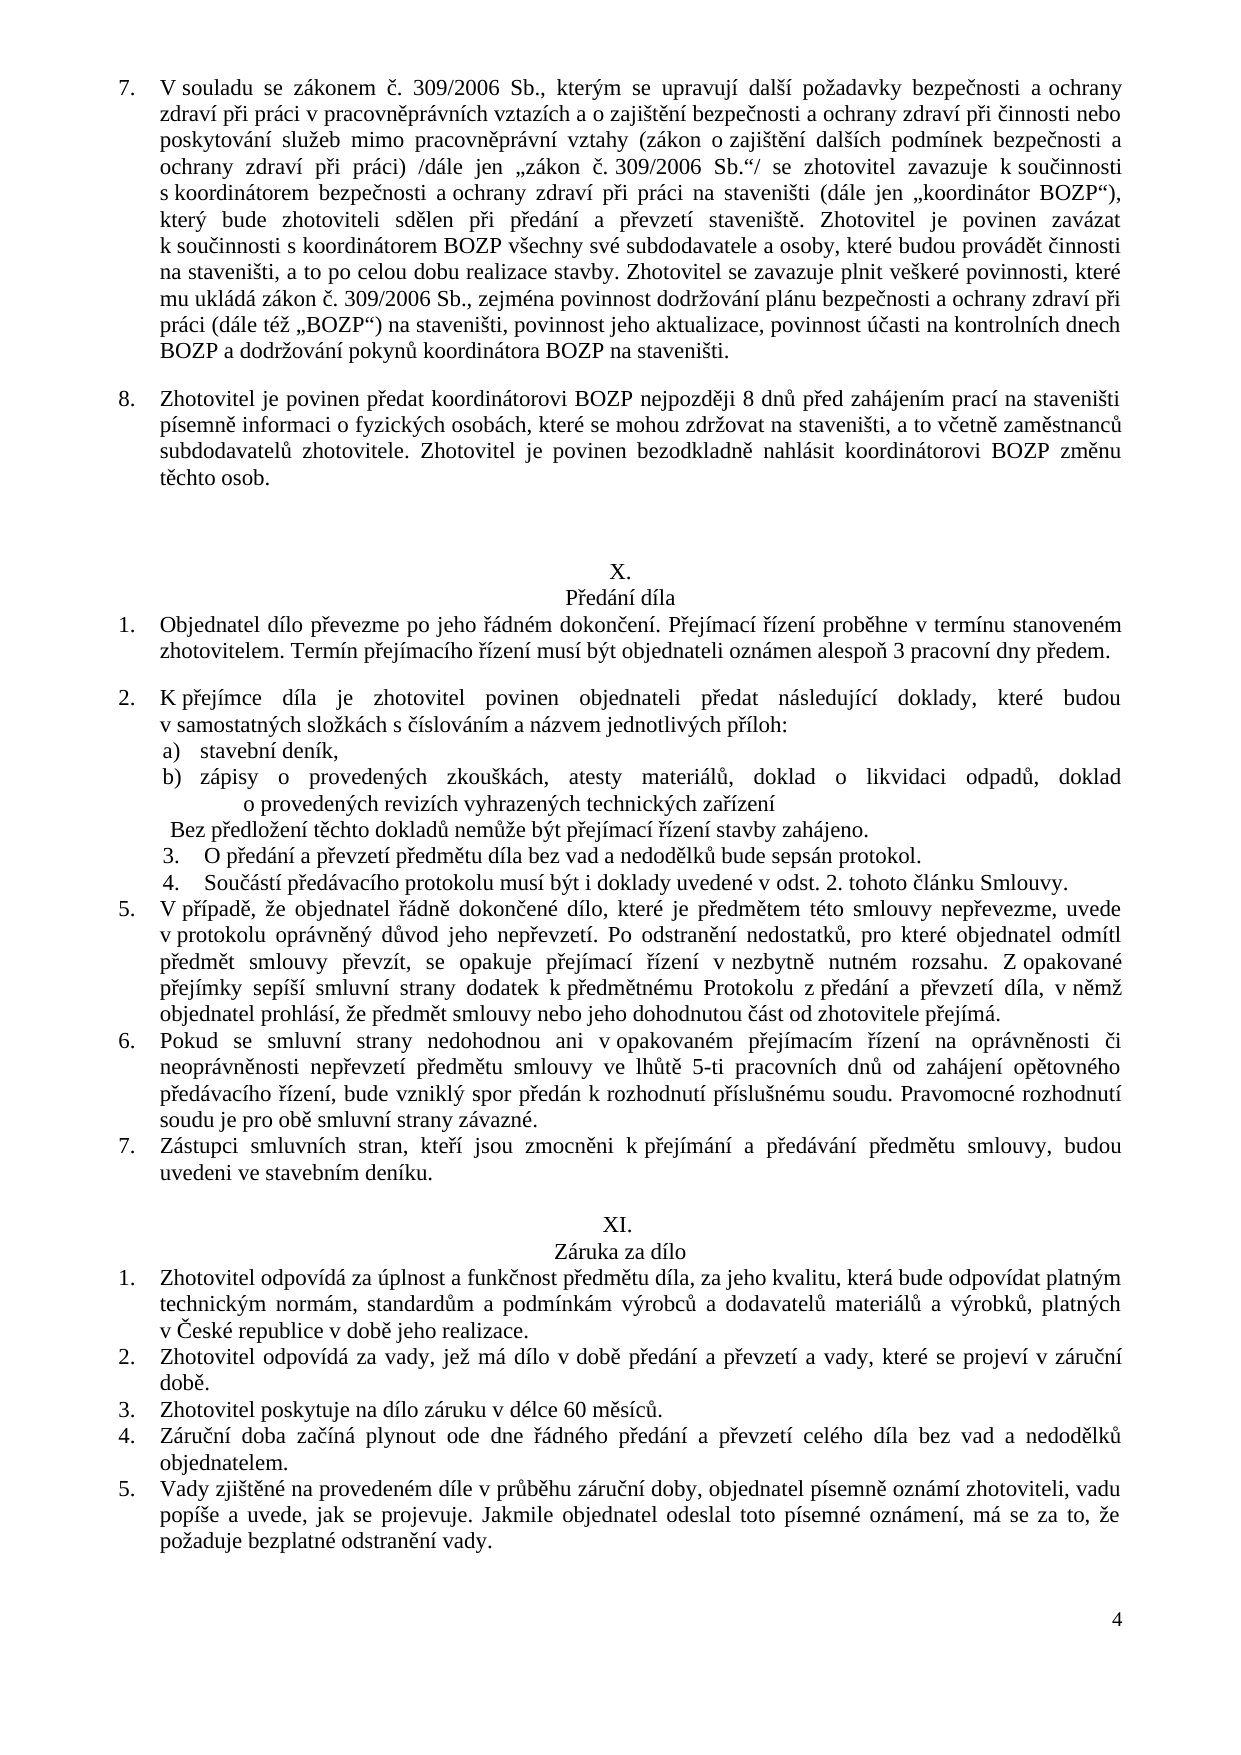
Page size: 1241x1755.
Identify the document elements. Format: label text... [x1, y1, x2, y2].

list Zhotovitel odpovídá za úplnost a funkčnost předmětu díla, za jeho kvalitu, která bude odpovídat platným technickým normám, standardům a podmínkám výrobců a dodavatelů materiálů a výrobků, platných v České republice v době jeho realizace. [118, 1264, 1122, 1343]
list Pokud se smluvní strany nedohodnou ani v opakovaném přejímacím řízení na oprávněnosti či neoprávněnosti nepřevzetí předmětu smlouvy ve lhůtě 5-ti pracovních dnů od zahájení opětovného předávacího řízení, bude vzniklý spor předán k rozhodnutí příslušnému soudu. Pravomocné rozhodnutí soudu je pro obě smluvní strany závazné. [118, 1027, 1122, 1132]
list zápisy o provedených zkouškách, atesty materiálů, doklad o likvidaci odpadů, doklad o provedených revizích vyhrazených technických zařízení [162, 763, 1122, 816]
list V souladu se zákonem č. 309/2006 Sb., kterým se upravují další požadavky bezpečnosti a ochrany zdraví při práci v pracovněprávních vztazích a o zajištění bezpečnosti a ochrany zdraví při činnosti nebo poskytování služeb mimo pracovněprávní vztahy (zákon o zajištění dalších podmínek bezpečnosti a ochrany zdraví při práci) /dále jen „zákon č. 309/2006 Sb.“/ se zhotovitel zavazuje k součinnosti s koordinátorem bezpečnosti a ochrany zdraví při práci na staveništi (dále jen „koordinátor BOZP“), který bude zhotoviteli sdělen při předání a převzetí staveniště. Zhotovitel je povinen zavázat k součinnosti s koordinátorem BOZP všechny své subdodavatele a osoby, které budou provádět činnosti na staveništi, a to po celou dobu realizace stavby. Zhotovitel se zavazuje plnit veškeré povinnosti, které mu ukládá zákon č. 309/2006 Sb., zejména povinnost dodržování plánu bezpečnosti a ochrany zdraví při práci (dále též „BOZP“) na staveništi, povinnost jeho aktualizace, povinnost účasti na kontrolních dnech BOZP a dodržování pokynů koordinátora BOZP na staveništi. [118, 74, 1122, 364]
subtitle Záruka za dílo [118, 1238, 1122, 1264]
list K přejímce díla je zhotovitel povinen objednateli předat následující doklady, které budou v samostatných složkách s číslováním a názvem jednotlivých příloh: [118, 684, 1122, 737]
list Zhotovitel poskytuje na dílo záruku v délce 60 měsíců. [118, 1396, 1122, 1422]
list Součástí předávacího protokolu musí být i doklady uvedené v odst. 2. tohoto článku Smlouvy. [162, 869, 1122, 895]
list V případě, že objednatel řádně dokončené dílo, které je předmětem této smlouvy nepřevezme, uvede v protokolu oprávněný důvod jeho nepřevzetí. Po odstranění nedostatků, pro které objednatel odmítl předmět smlouvy převzít, se opakuje přejímací řízení v nezbytně nutném rozsahu. Z opakované přejímky sepíší smluvní strany dodatek k předmětnému Protokolu z předání a převzetí díla, v němž objednatel prohlásí, že předmět smlouvy nebo jeho dohodnutou část od zhotovitele přejímá. [118, 895, 1122, 1027]
list Vady zjištěné na provedeném díle v průběhu záruční doby, objednatel písemně oznámí zhotoviteli, vadu popíše a uvede, jak se projevuje. Jakmile objednatel odeslal toto písemné oznámení, má se za to, že požaduje bezplatné odstranění vady. [118, 1475, 1122, 1554]
text Bez předložení těchto dokladů nemůže být přejímací řízení stavby zahájeno. [118, 816, 1122, 842]
list Objednatel dílo převezme po jeho řádném dokončení. Přejímací řízení proběhne v termínu stanoveném zhotovitelem. Termín přejímacího řízení musí být objednateli oznámen alespoň 3 pracovní dny předem. [118, 611, 1122, 663]
list Záruční doba začíná plynout ode dne řádného předání a převzetí celého díla bez vad a nedodělků objednatelem. [118, 1422, 1122, 1475]
list Zhotovitel odpovídá za vady, jež má dílo v době předání a převzetí a vady, které se projeví v záruční době. [118, 1343, 1122, 1396]
text Předání díla [118, 584, 1122, 611]
text X. [118, 558, 1122, 584]
list stavební deník, [162, 737, 1122, 763]
list O předání a převzetí předmětu díla bez vad a nedodělků bude sepsán protokol. [162, 842, 1122, 869]
list Zástupci smluvních stran, kteří jsou zmocněni k přejímání a předávání předmětu smlouvy, budou uvedeni ve stavebním deníku. [118, 1132, 1122, 1185]
list Zhotovitel je povinen předat koordinátorovi BOZP nejpozději 8 dnů před zahájením prací na staveništi písemně informaci o fyzických osobách, které se mohou zdržovat na staveništi, a to včetně zaměstnanců subdodavatelů zhotovitele. Zhotovitel je povinen bezodkladně nahlásit koordinátorovi BOZP změnu těchto osob. [118, 384, 1122, 490]
text XI. [118, 1211, 1122, 1238]
